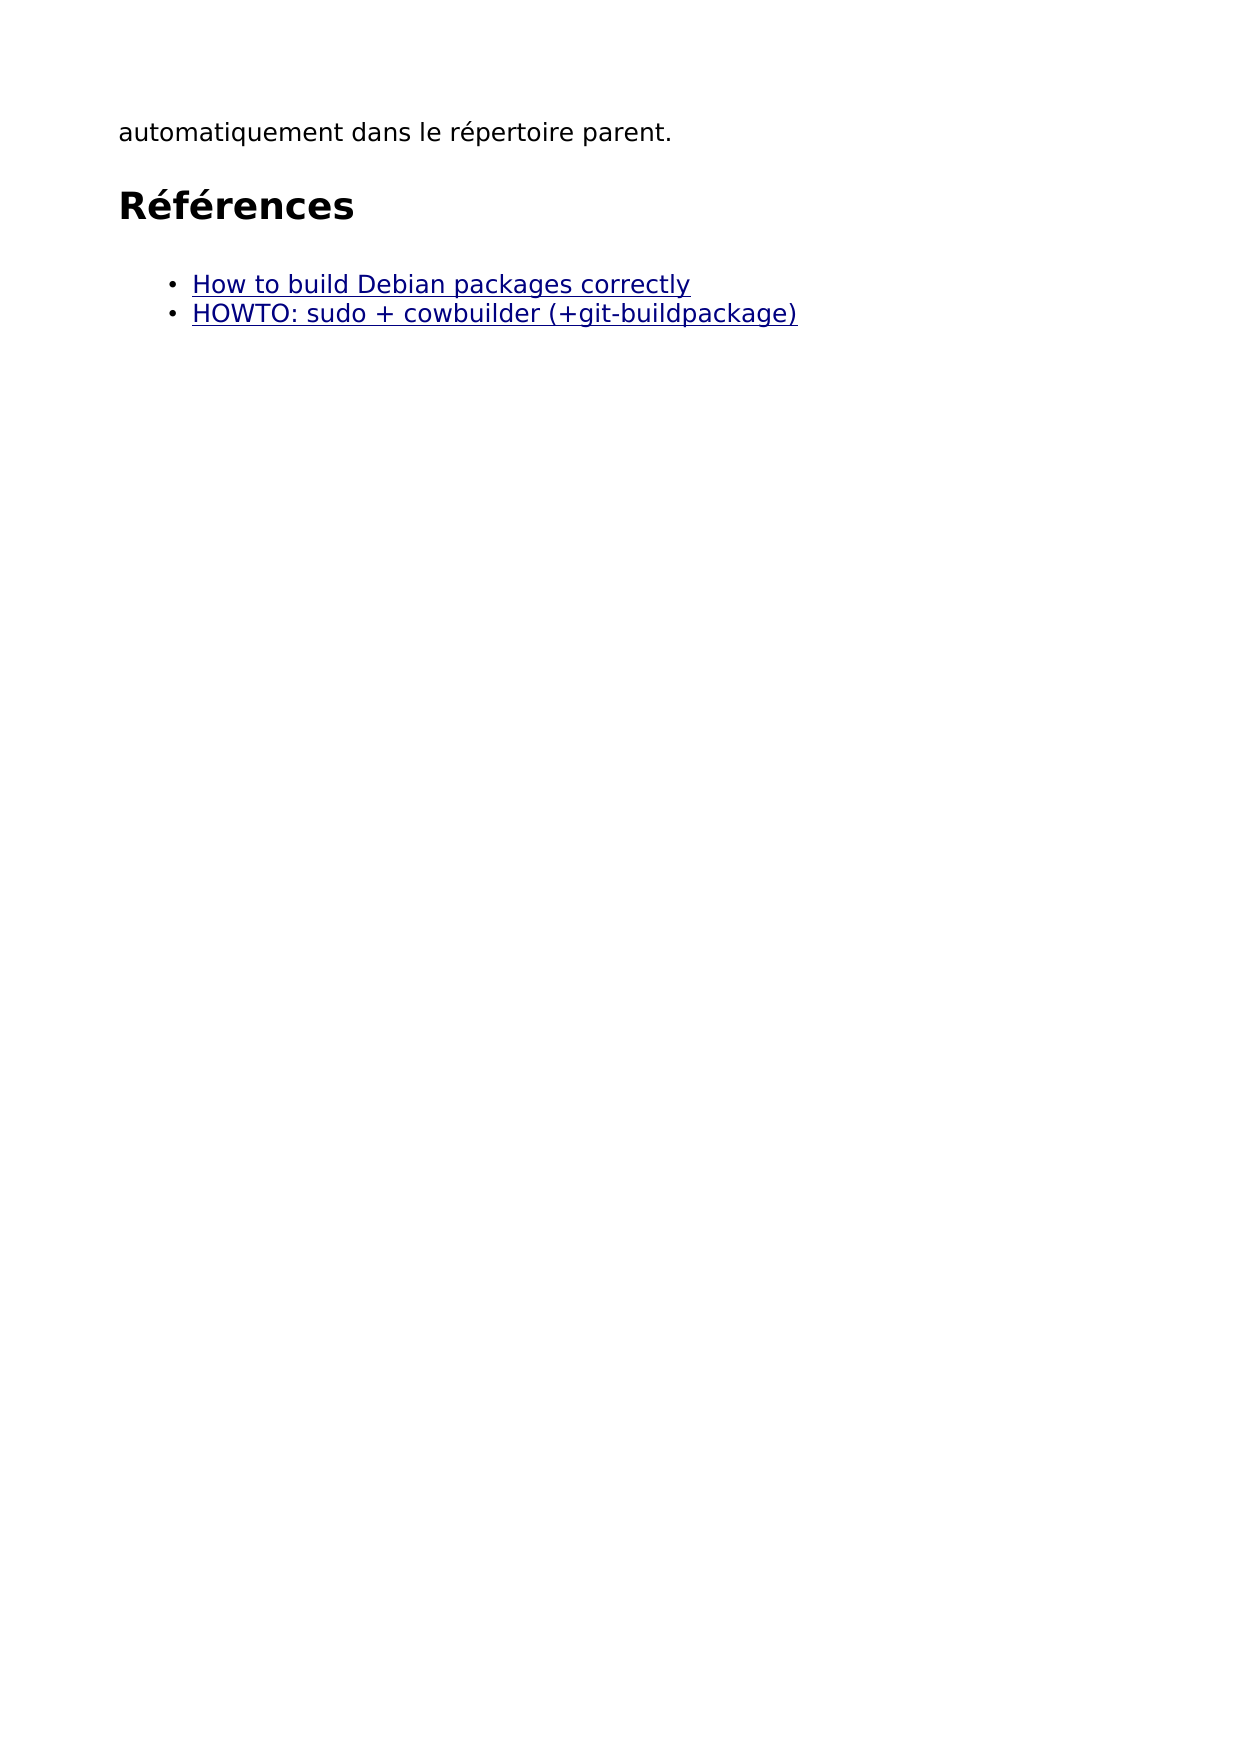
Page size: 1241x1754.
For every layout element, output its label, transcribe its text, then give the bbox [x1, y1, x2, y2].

text automatiquement dans le répertoire parent. [118, 118, 1122, 147]
subtitle Références [118, 185, 1122, 228]
list How to build Debian packages correctly [177, 270, 1122, 299]
list HOWTO: sudo + cowbuilder (+git-buildpackage) [177, 299, 1122, 329]
